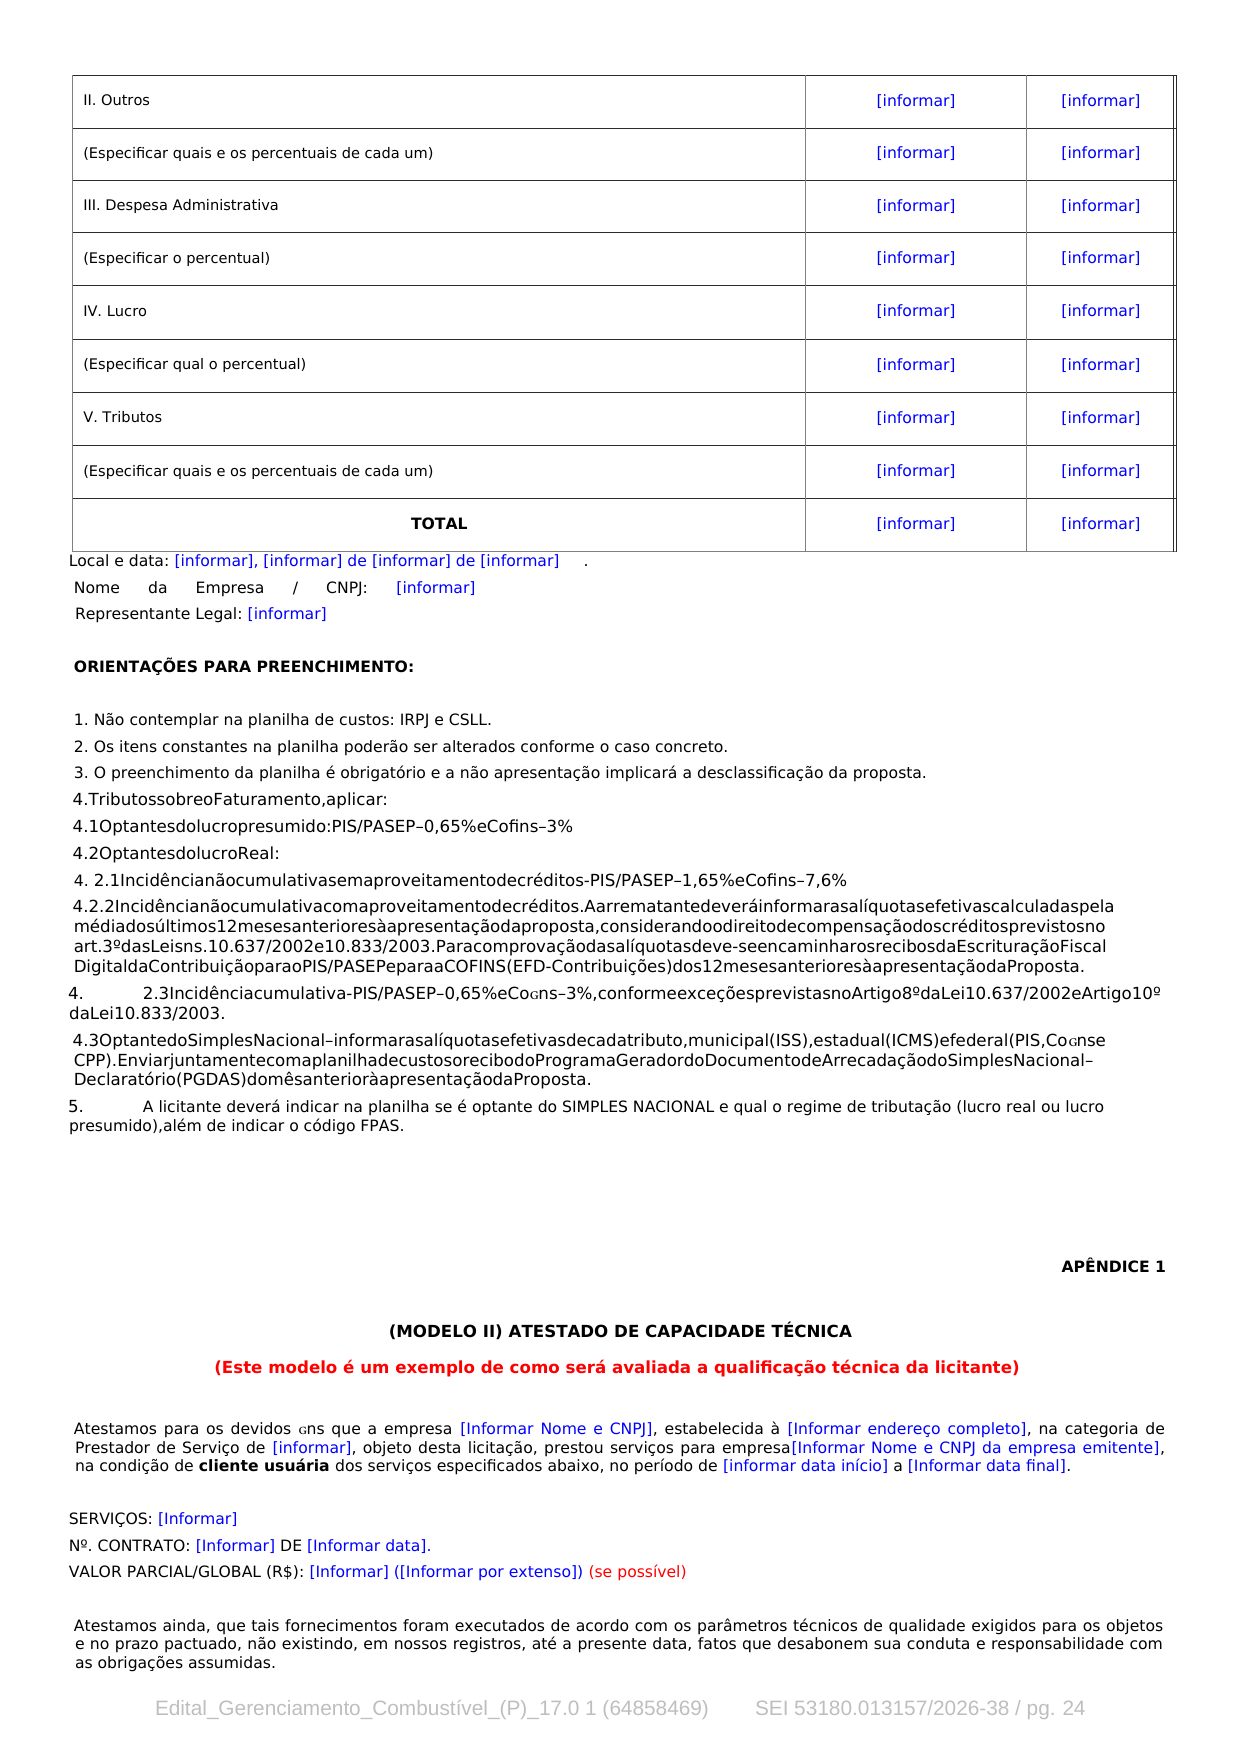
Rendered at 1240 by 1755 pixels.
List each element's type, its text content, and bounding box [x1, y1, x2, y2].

table_cell [informar] [1027, 286, 1173, 338]
text Atestamos ainda, que tais fornecimentos foram executados de acordo com os parâmetros técnicos de qualidade exigidos para os objetos e no prazo pactuado, não existindo, em nossos registros, até a presente data, fatos que desabonem sua conduta e responsabilidade com as obrigações assumidas. [74, 1616, 1165, 1672]
table_cell [informar] [1027, 129, 1173, 180]
table_cell [informar] [1027, 233, 1173, 285]
text 4.TributossobreoFaturamento,aplicar: [72, 790, 1185, 810]
table_cell IV. Lucro [73, 286, 805, 338]
text Atestamos para os devidos ns que a empresa [Informar Nome e CNPJ], estabelecida à [Informar endereço completo], na categoria de Prestador de Serviço de [informar], objeto desta licitação, prestou serviços para empresa[Informar Nome e CNPJ da empresa emitente], na condição de cliente usuária dos serviços especificados abaixo, no período de [informar data início] a [Informar data final]. [74, 1420, 1165, 1476]
table_cell [informar] [1027, 340, 1173, 392]
table_cell [informar] [806, 393, 1026, 445]
table_cell II. Outros [73, 76, 805, 127]
text VALOR PARCIAL/GLOBAL (R$): [Informar] ([Informar por extenso]) (se possível) [68, 1563, 1185, 1582]
table_cell (Especificar qual o percentual) [73, 340, 805, 392]
list Não contemplar na planilha de custos: IRPJ e CSLL. [74, 711, 1165, 729]
table_cell [informar] [806, 340, 1026, 392]
text 4.2OptantesdolucroReal: [72, 844, 1185, 863]
table_cell [informar] [1027, 393, 1173, 445]
table_cell [informar] [806, 76, 1026, 127]
text Nº. CONTRATO: [Informar] DE [Informar data]. [68, 1537, 1185, 1555]
table_cell TOTAL [73, 499, 805, 551]
table_cell [informar] [806, 129, 1026, 180]
text Local e data: [informar], [informar] de [informar] de [informar] . [68, 552, 1185, 570]
text ORIENTAÇÕES PARA PREENCHIMENTO: [74, 658, 718, 676]
subtitle (Este modelo é um exemplo de como será avaliada a qualificação técnica da licitante) [69, 1358, 1166, 1378]
table_cell [informar] [806, 181, 1026, 232]
text 4.2.2Incidêncianãocumulativacomaproveitamentodecréditos.Aarrematantedeveráinformarasalíquotasefetivascalculadaspela médiadosúltimos12mesesanterioresàapresentaçãodaproposta,considerandoodireitodecompensaçãodoscréditosprevistosno art.3ºdasLeisns.10.637/2002e10.833/2003.Paracomprovaçãodasalíquotasdeve-seencaminharosrecibosdaEscrituraçãoFiscal DigitaldaContribuiçãoparaoPIS/PASEPeparaaCOFINS(EFD-Contribuições)dos12mesesanterioresàapresentaçãodaProposta. [72, 897, 1185, 976]
table_cell [informar] [806, 233, 1026, 285]
text 4.1Optantesdolucropresumido:PIS/PASEP–0,65%eCofins–3% [72, 817, 1185, 836]
table_cell [informar] [1027, 499, 1173, 551]
text Nome da Empresa / CNPJ: [informar] Representante Legal: [informar] [74, 578, 475, 623]
table_cell V. Tributos [73, 393, 805, 445]
table_cell (Especificar o percentual) [73, 233, 805, 285]
text SERVIÇOS: [Informar] [68, 1510, 1185, 1528]
list 2.1Incidêncianãocumulativasemaproveitamentodecréditos-PIS/PASEP–1,65%eCofins–7,6% [74, 871, 1165, 890]
list Os itens constantes na planilha poderão ser alterados conforme o caso concreto. [74, 738, 1165, 756]
table_cell [informar] [1027, 446, 1173, 498]
table_cell (Especificar quais e os percentuais de cada um) [73, 446, 805, 498]
table_cell [informar] [806, 286, 1026, 338]
table_cell [informar] [1027, 76, 1173, 127]
table_cell (Especificar quais e os percentuais de cada um) [73, 129, 805, 180]
subtitle (MODELO II) ATESTADO DE CAPACIDADE TÉCNICA [70, 1321, 1170, 1341]
list O preenchimento da planilha é obrigatório e a não apresentação implicará a desclassificação da proposta. [74, 764, 1165, 782]
table_cell [informar] [1027, 181, 1173, 232]
table_cell [informar] [806, 499, 1026, 551]
table_cell [informar] [806, 446, 1026, 498]
list A licitante deverá indicar na planilha se é optante do SIMPLES NACIONAL e qual o regime de tributação (lucro real ou lucro presumido),além de indicar o código FPAS. [68, 1097, 1165, 1135]
text APÊNDICE 1 [69, 1258, 1166, 1277]
text 4.3OptantedoSimplesNacional–informarasalíquotasefetivasdecadatributo,municipal(ISS),estadual(ICMS)efederal(PIS,Conse CPP).EnviarjuntamentecomaplanilhadecustosorecibodoProgramaGeradordoDocumentodeArrecadaçãodoSimplesNacional– Declaratório(PGDAS)domêsanterioràapresentaçãodaProposta. [72, 1031, 1185, 1090]
table_cell III. Despesa Administrativa [73, 181, 805, 232]
list 2.3Incidênciacumulativa-PIS/PASEP–0,65%eCons–3%,conformeexceçõesprevistasnoArtigo8ºdaLei10.637/2002eArtigo10º daLei10.833/2003. [68, 984, 1165, 1023]
